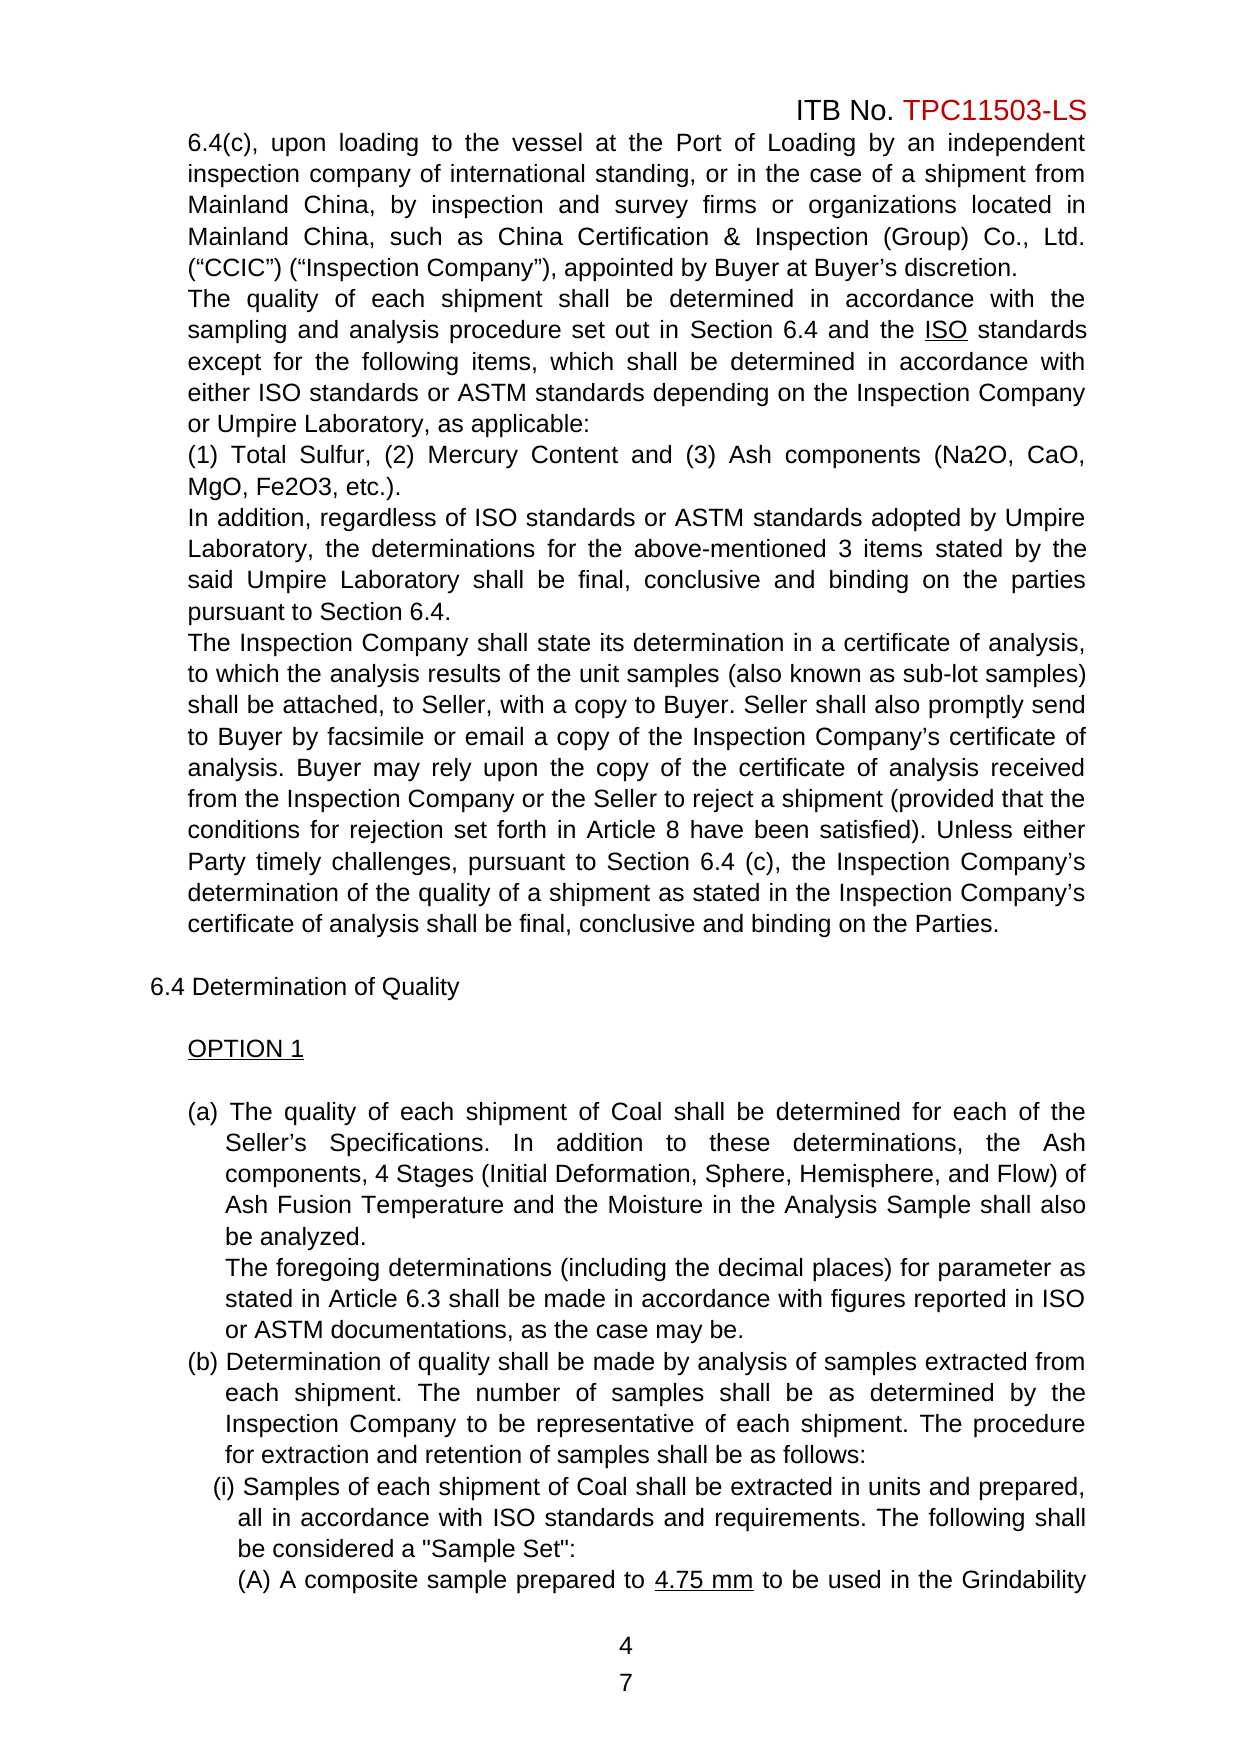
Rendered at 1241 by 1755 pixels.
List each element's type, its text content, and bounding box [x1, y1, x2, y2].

text (1) Total Sulfur, (2) Mercury Content and (3) Ash components (Na2O, CaO, MgO, Fe2O3, etc.). [187, 439, 1087, 501]
text 6.4 Determination of Quality [150, 970, 1192, 1001]
text (A) A composite sample prepared to 4.75 mm to be used in the Grindability [237, 1564, 1087, 1595]
text The Inspection Company shall state its determination in a certificate of analysis, to which the analysis results of the unit samples (also known as sub-lot samples) shall be attached, to Seller, with a copy to Buyer. Seller shall also promptly send to Buyer by facsimile or email a copy of the Inspection Company’s certificate of analysis. Buyer may rely upon the copy of the certificate of analysis received from the Inspection Company or the Seller to reject a shipment (provided that the conditions for rejection set forth in Article 8 have been satisfied). Unless either Party timely challenges, pursuant to Section 6.4 (c), the Inspection Company’s determination of the quality of a shipment as stated in the Inspection Company’s certificate of analysis shall be final, conclusive and binding on the Parties. [187, 626, 1087, 939]
text (b) Determination of quality shall be made by analysis of samples extracted from each shipment. The number of samples shall be as determined by the Inspection Company to be representative of each shipment. The procedure for extraction and retention of samples shall be as follows: [187, 1345, 1087, 1470]
text (i) Samples of each shipment of Coal shall be extracted in units and prepared, all in accordance with ISO standards and requirements. The following shall be considered a "Sample Set": [213, 1470, 1087, 1564]
text The foregoing determinations (including the decimal places) for parameter as stated in Article 6.3 shall be made in accordance with figures reported in ISO or ASTM documentations, as the case may be. [225, 1251, 1087, 1345]
text OPTION 1 [187, 1032, 1087, 1064]
text (a) The quality of each shipment of Coal shall be determined for each of the Seller’s Specifications. In addition to these determinations, the Ash components, 4 Stages (Initial Deformation, Sphere, Hemisphere, and Flow) of Ash Fusion Temperature and the Moisture in the Analysis Sample shall also be analyzed. [187, 1095, 1087, 1251]
text The quality of each shipment shall be determined in accordance with the sampling and analysis procedure set out in Section 6.4 and the ISO standards except for the following items, which shall be determined in accordance with either ISO standards or ASTM standards depending on the Inspection Company or Umpire Laboratory, as applicable: [187, 282, 1087, 439]
text In addition, regardless of ISO standards or ASTM standards adopted by Umpire Laboratory, the determinations for the above-mentioned 3 items stated by the said Umpire Laboratory shall be final, conclusive and binding on the parties pursuant to Section 6.4. [187, 501, 1087, 626]
text 6.4(c), upon loading to the vessel at the Port of Loading by an independent inspection company of international standing, or in the case of a shipment from Mainland China, by inspection and survey firms or organizations located in Mainland China, such as China Certification & Inspection (Group) Co., Ltd. (“CCIC”) (“Inspection Company”), appointed by Buyer at Buyer’s discretion. [187, 126, 1087, 282]
